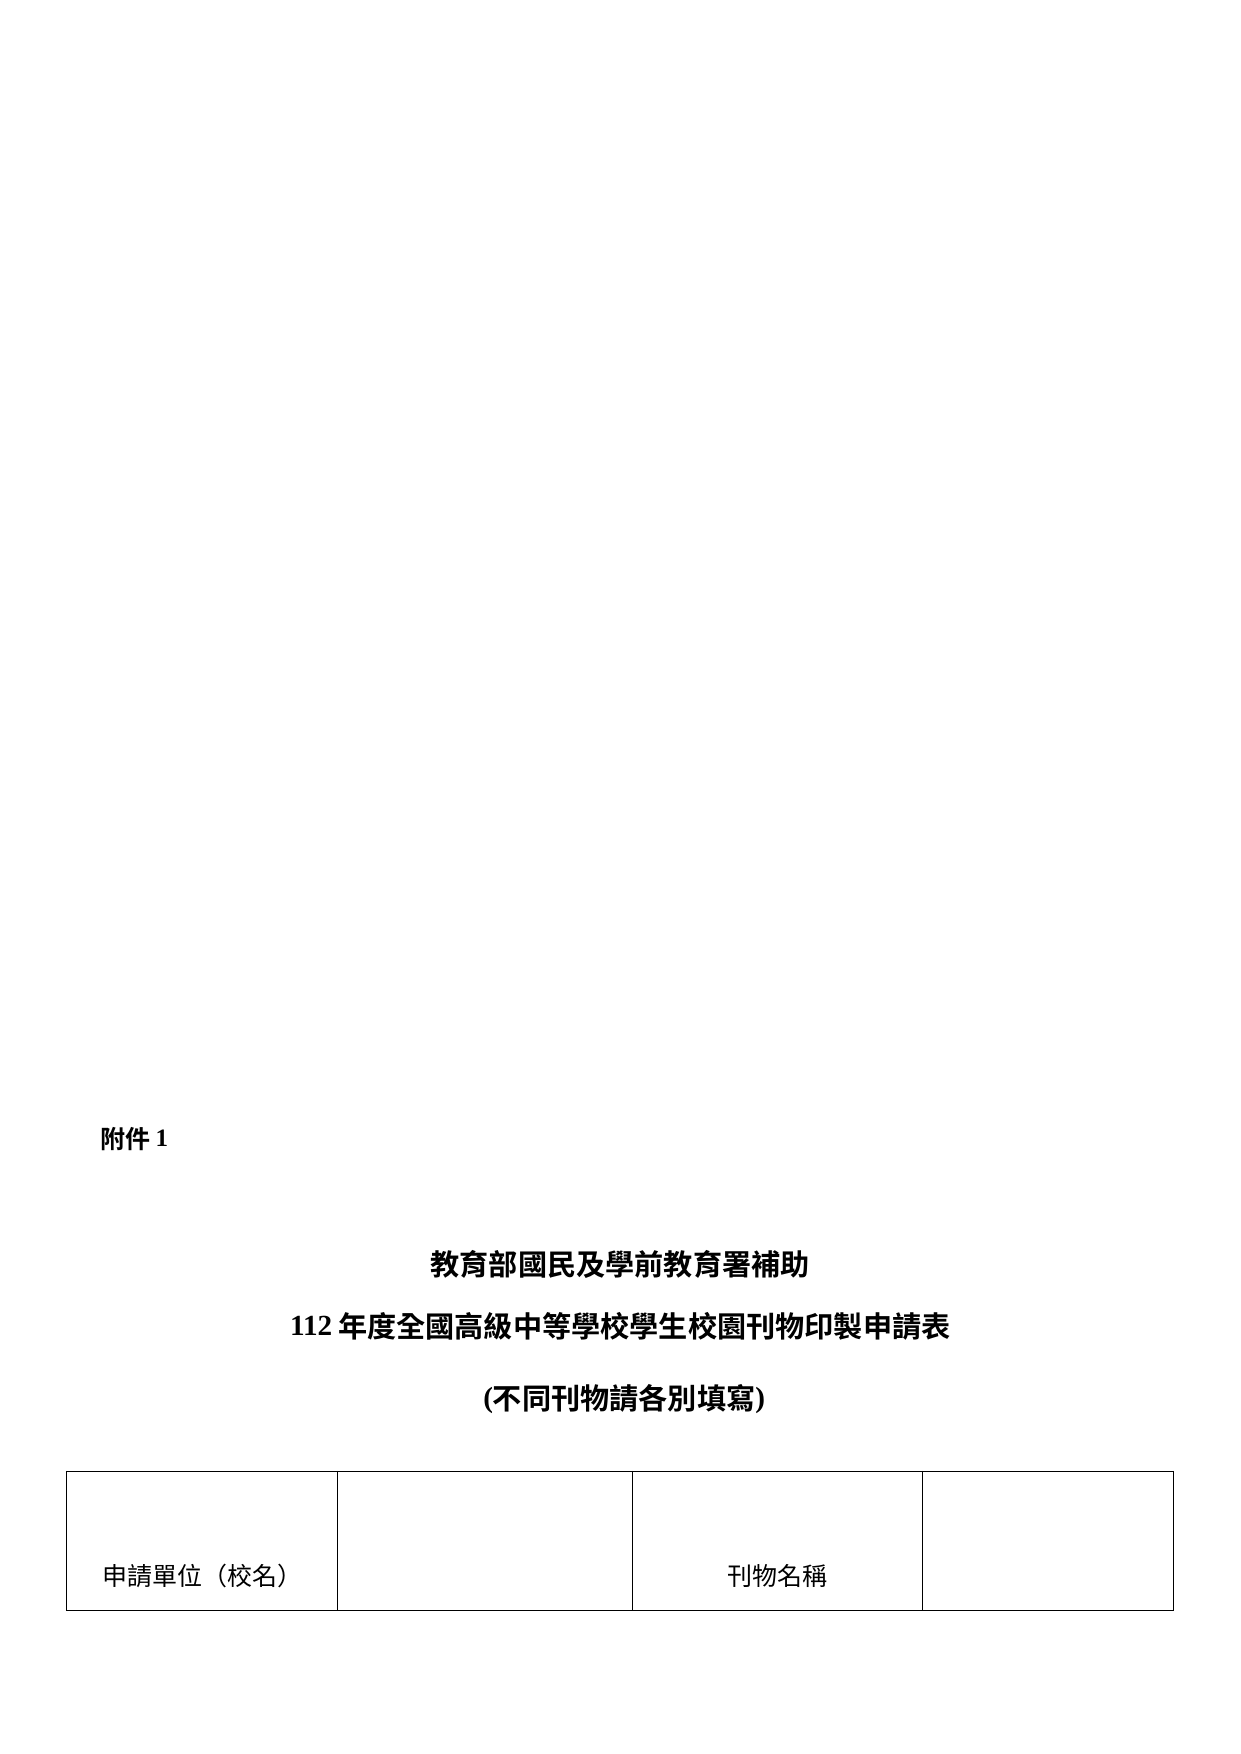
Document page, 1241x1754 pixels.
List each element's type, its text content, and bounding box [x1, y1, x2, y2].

text 附件1 [100, 1096, 1140, 1158]
table_header [923, 1472, 1173, 1610]
table_header 刊物名稱 [633, 1472, 922, 1610]
text 112年度全國高級中等學校學生校園刊物印製申請表 (不同刊物請各別填寫) [100, 1283, 1140, 1418]
text 教育部國民及學前教育署補助 [100, 1221, 1140, 1283]
table_header [338, 1472, 632, 1610]
table_header 申請單位（校名） [67, 1472, 337, 1610]
